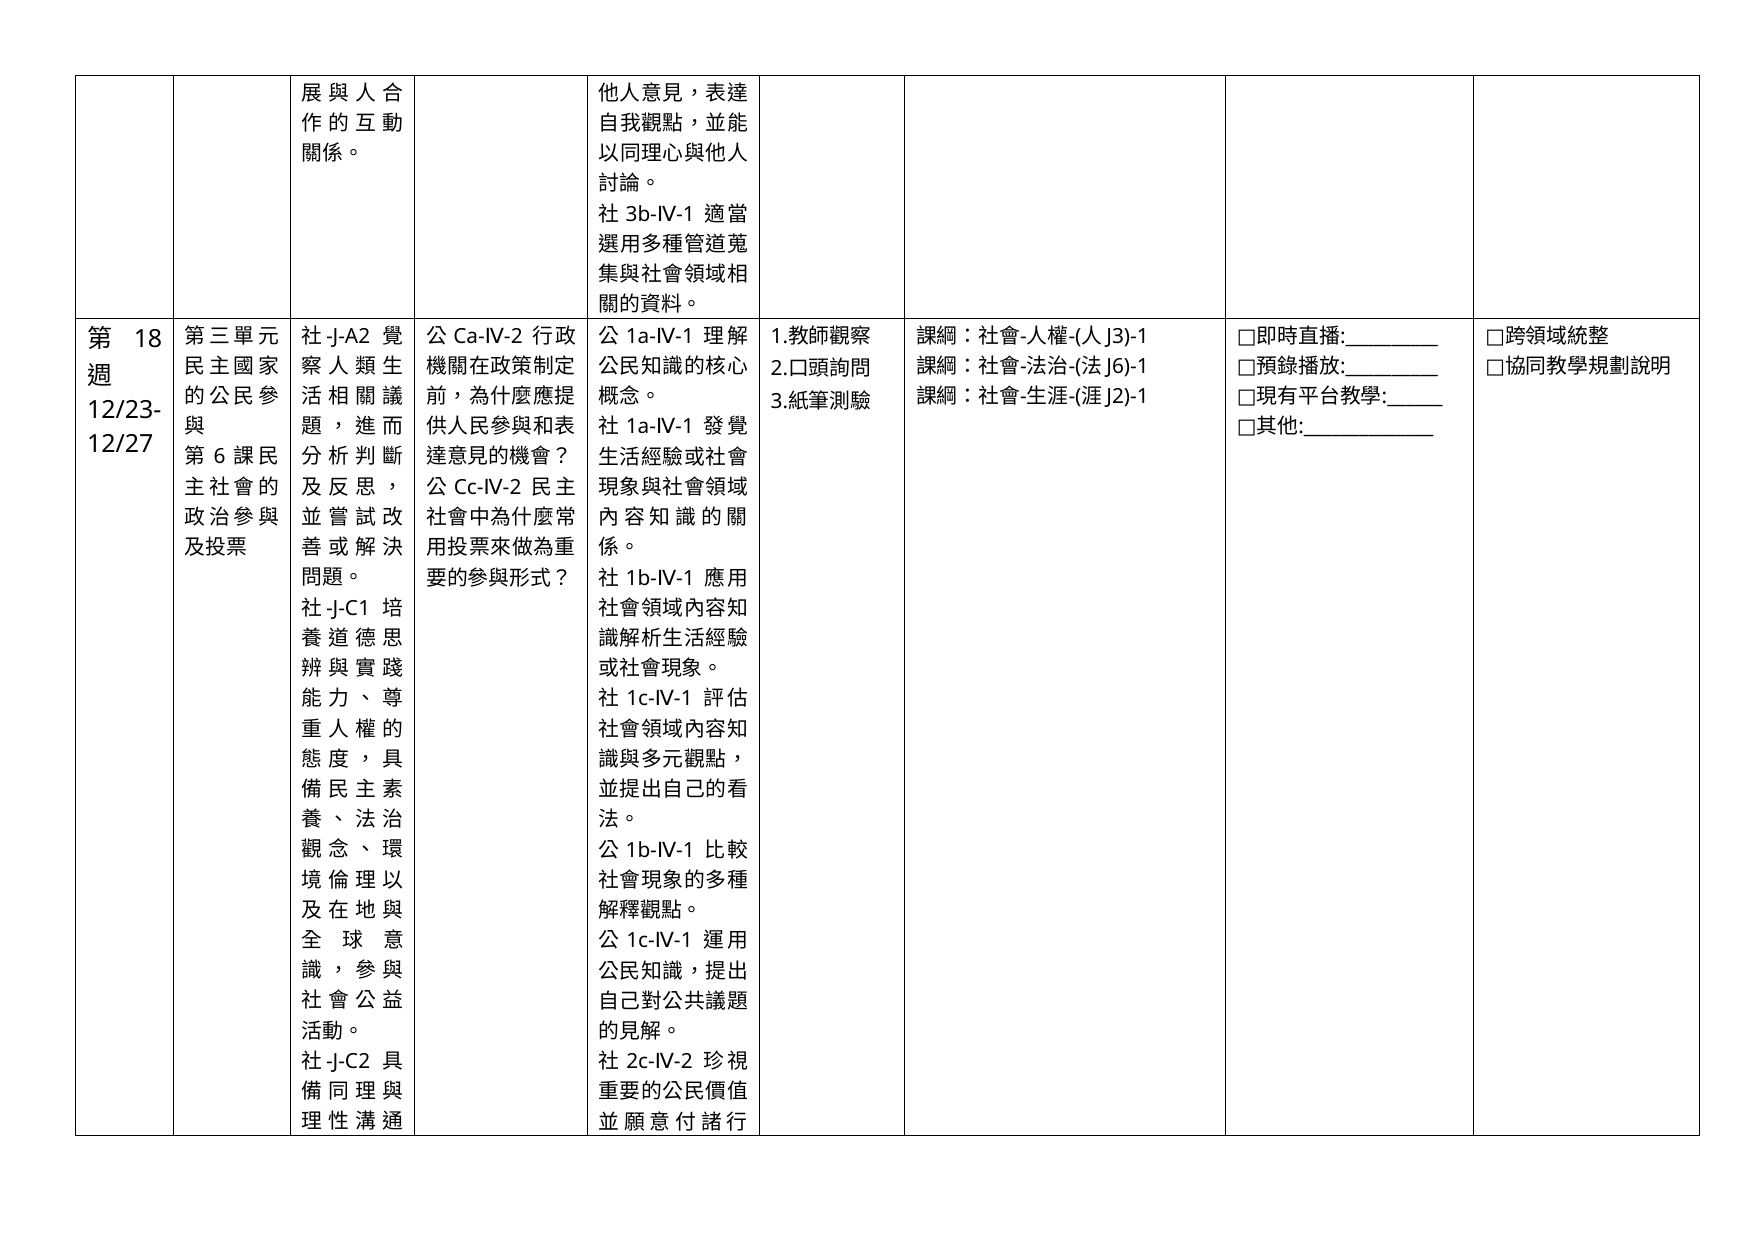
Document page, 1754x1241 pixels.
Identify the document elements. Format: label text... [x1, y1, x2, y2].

table_cell 展與人合作的互動關係。 [291, 76, 414, 318]
table_cell 公1a-Ⅳ-1 理解公民知識的核心概念。 社1a-Ⅳ-1 發覺生活經驗或社會現象與社會領域內容知識的關係。 社1b-Ⅳ-1 應用社會領域內容知識解析生活經驗或社會現象。 社1c-Ⅳ-1 評估社會領域內容知識與多元觀點，並提出自己的看法。 公1b-Ⅳ-1 比較社會現象的多種解釋觀點。 公1c-Ⅳ-1 運用公民知識，提出自己對公共議題的見解。 社2c-Ⅳ-2 珍視重要的公民價值並願意付諸行 [588, 319, 759, 1135]
table_cell [1226, 76, 1473, 318]
table_cell 第三單元 民主國家的公民參與 第6課民主社會的政治參與及投票 [174, 319, 290, 1135]
table_cell [415, 76, 587, 318]
table_cell 課綱：社會-人權-(人J3)-1 課綱：社會-法治-(法J6)-1 課綱：社會-生涯-(涯J2)-1 [905, 319, 1225, 1135]
table_cell [905, 76, 1225, 318]
table_cell [1474, 76, 1699, 318]
table_cell □跨領域統整 □協同教學規劃說明 [1474, 319, 1699, 1135]
table_cell [174, 76, 290, 318]
table_cell 1.教師觀察 2.口頭詢問 3.紙筆測驗 [760, 319, 904, 1135]
table_cell 第18週 12/23-12/27 [76, 319, 173, 1135]
table_cell [76, 76, 173, 318]
table_cell 公Ca-Ⅳ-2 行政機關在政策制定前，為什麼應提供人民參與和表達意見的機會？ 公Cc-Ⅳ-2 民主社會中為什麼常用投票來做為重要的參與形式？ [415, 319, 587, 1135]
table_cell 他人意見，表達自我觀點，並能以同理心與他人討論。 社3b-Ⅳ-1 適當選用多種管道蒐集與社會領域相關的資料。 [588, 76, 759, 318]
table_cell □即時直播:__________ □預錄播放:__________ □現有平台教學:______ □其他:______________ [1226, 319, 1473, 1135]
table_cell 社-J-A2 覺察人類生活相關議題，進而分析判斷及反思，並嘗試改善或解決問題。 社-J-C1 培養道德思辨與實踐能力、尊重人權的態度，具備民主素養、法治觀念、環境倫理以及在地與全球意識，參與社會公益活動。 社-J-C2 具備同理與理性溝通 [291, 319, 414, 1135]
table_cell [760, 76, 904, 318]
